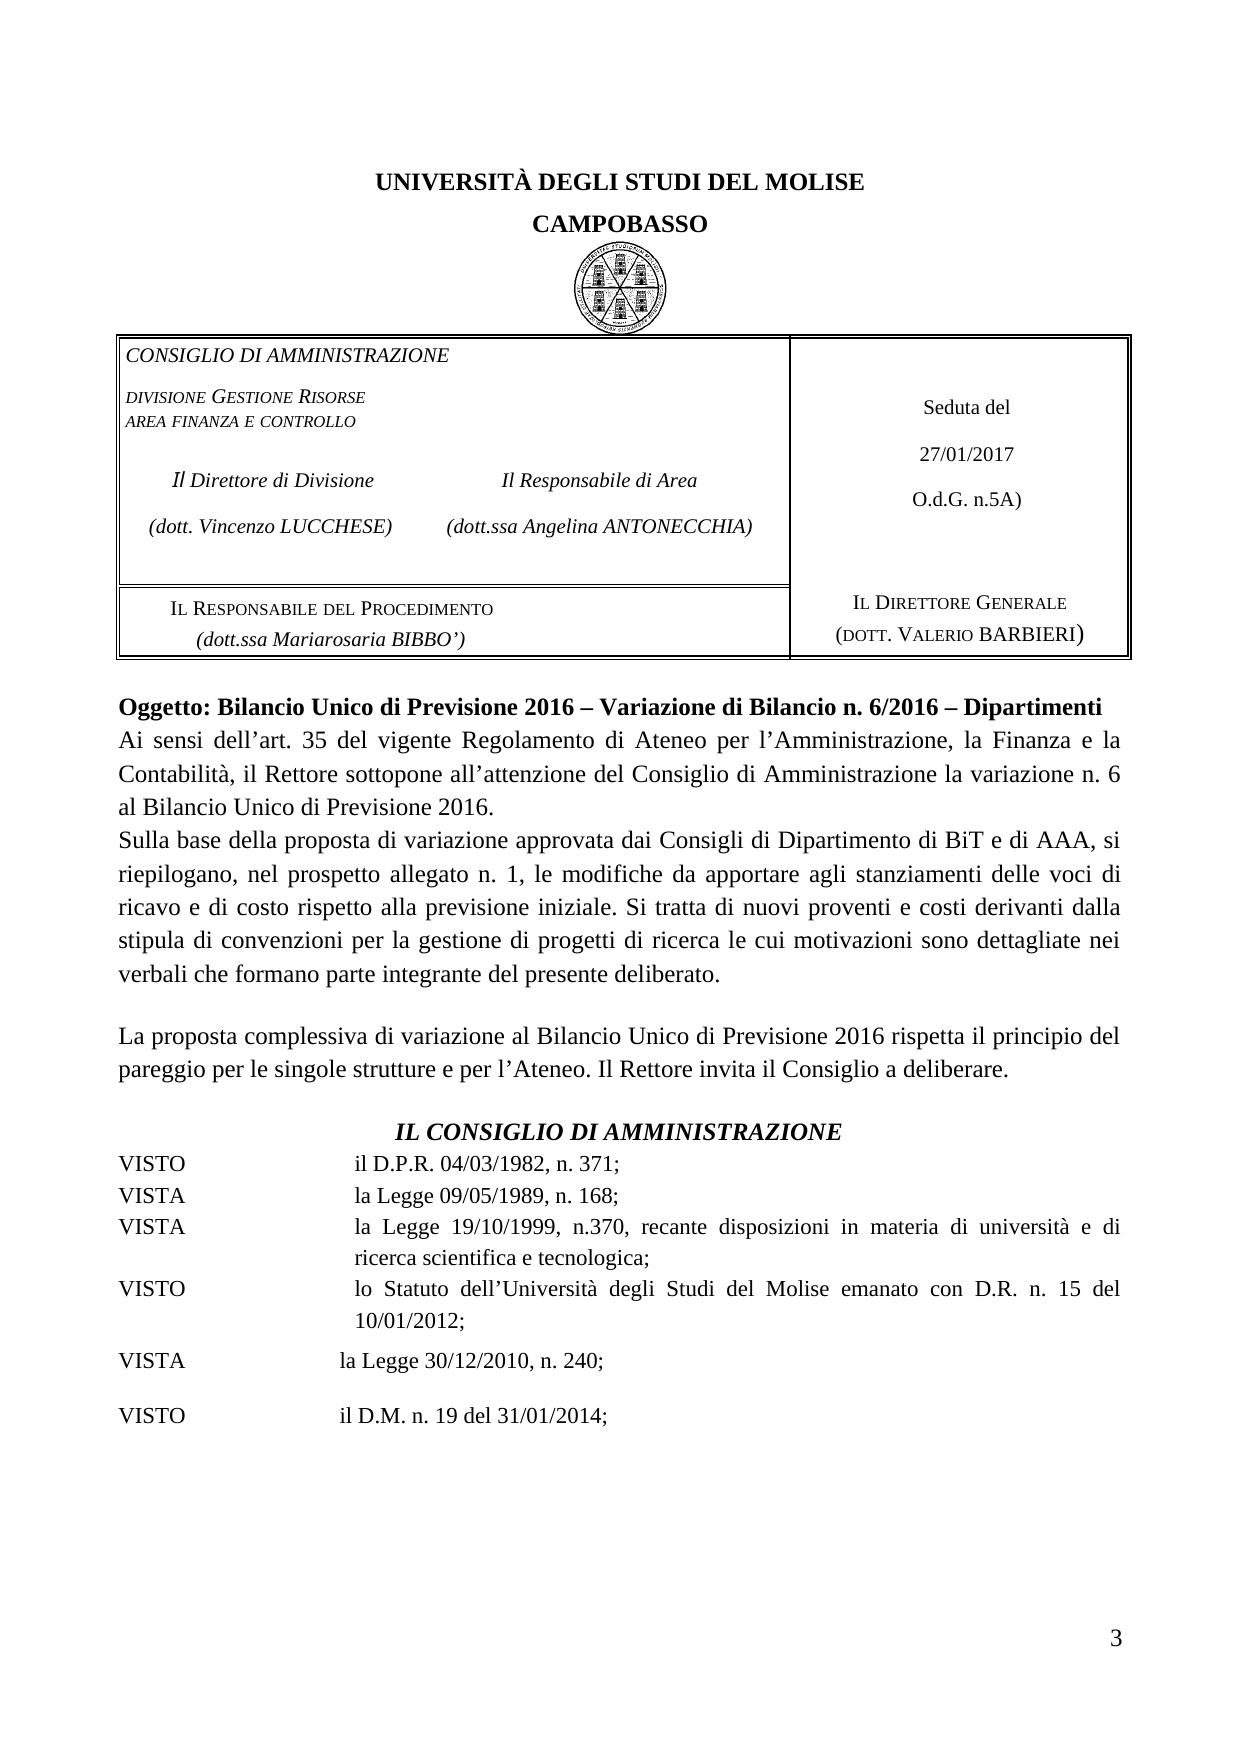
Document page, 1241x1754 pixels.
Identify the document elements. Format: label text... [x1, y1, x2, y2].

text Oggetto: Bilancio Unico di Previsione 2016 – Variazione di Bilancio n. 6/2016 – Dipartimenti [118, 689, 1122, 722]
text VISTA la Legge 30/12/2010, n. 240; [118, 1347, 1122, 1373]
text CAMPOBASSO [118, 199, 1122, 240]
text Sulla base della proposta di variazione approvata dai Consigli di Dipartimento di BiT e di AAA, si riepilogano, nel prospetto allegato n. 1, le modifiche da apportare agli stanziamenti delle voci di ricavo e di costo rispetto alla previsione iniziale. Si tratta di nuovi proventi e costi derivanti dalla stipula di convenzioni per la gestione di progetti di ricerca le cui motivazioni sono dettagliate nei verbali che formano parte integrante del presente deliberato. [118, 822, 1122, 989]
text UNIVERSITÀ DEGLI STUDI DEL MOLISE [118, 157, 1122, 199]
table_header CONSIGLIO DI AMMINISTRAZIONE divisione Gestione Risorse area finanza e controllo Il Direttore di Divisione Il Responsabile di Area (dott. Vincenzo LUCCHESE) (dott.ssa Angelina ANTONECCHIA) [120, 339, 789, 583]
text Ai sensi dell’art. 35 del vigente Regolamento di Ateneo per l’Amministrazione, la Finanza e la Contabilità, il Rettore sottopone all’attenzione del Consiglio di Amministrazione la variazione n. 6 al Bilancio Unico di Previsione 2016. [118, 722, 1122, 822]
text VISTO lo Statuto dell’Università degli Studi del Molise emanato con D.R. n. 15 del 10/01/2012; [118, 1272, 1122, 1334]
text VISTO il D.M. n. 19 del 31/01/2014; [118, 1402, 1122, 1429]
table_cell Il Responsabile del Procedimento (dott.ssa Mariarosaria BIBBO’) [120, 588, 789, 655]
text VISTA la Legge 19/10/1999, n.370, recante disposizioni in materia di università e di ricerca scientifica e tecnologica; [118, 1209, 1122, 1272]
text IL CONSIGLIO DI AMMINISTRAZIONE [118, 1116, 1122, 1147]
table_header Seduta del 27/01/2017 O.d.G. n.5A) Il Direttore Generale (dott. Valerio BARBIERI) [791, 339, 1127, 655]
text VISTO il D.P.R. 04/03/1982, n. 371; [118, 1147, 1122, 1178]
text VISTA la Legge 09/05/1989, n. 168; [118, 1178, 1122, 1209]
text La proposta complessiva di variazione al Bilancio Unico di Previsione 2016 rispetta il principio del pareggio per le singole strutture e per l’Ateneo. Il Rettore invita il Consiglio a deliberare. [118, 1018, 1122, 1084]
